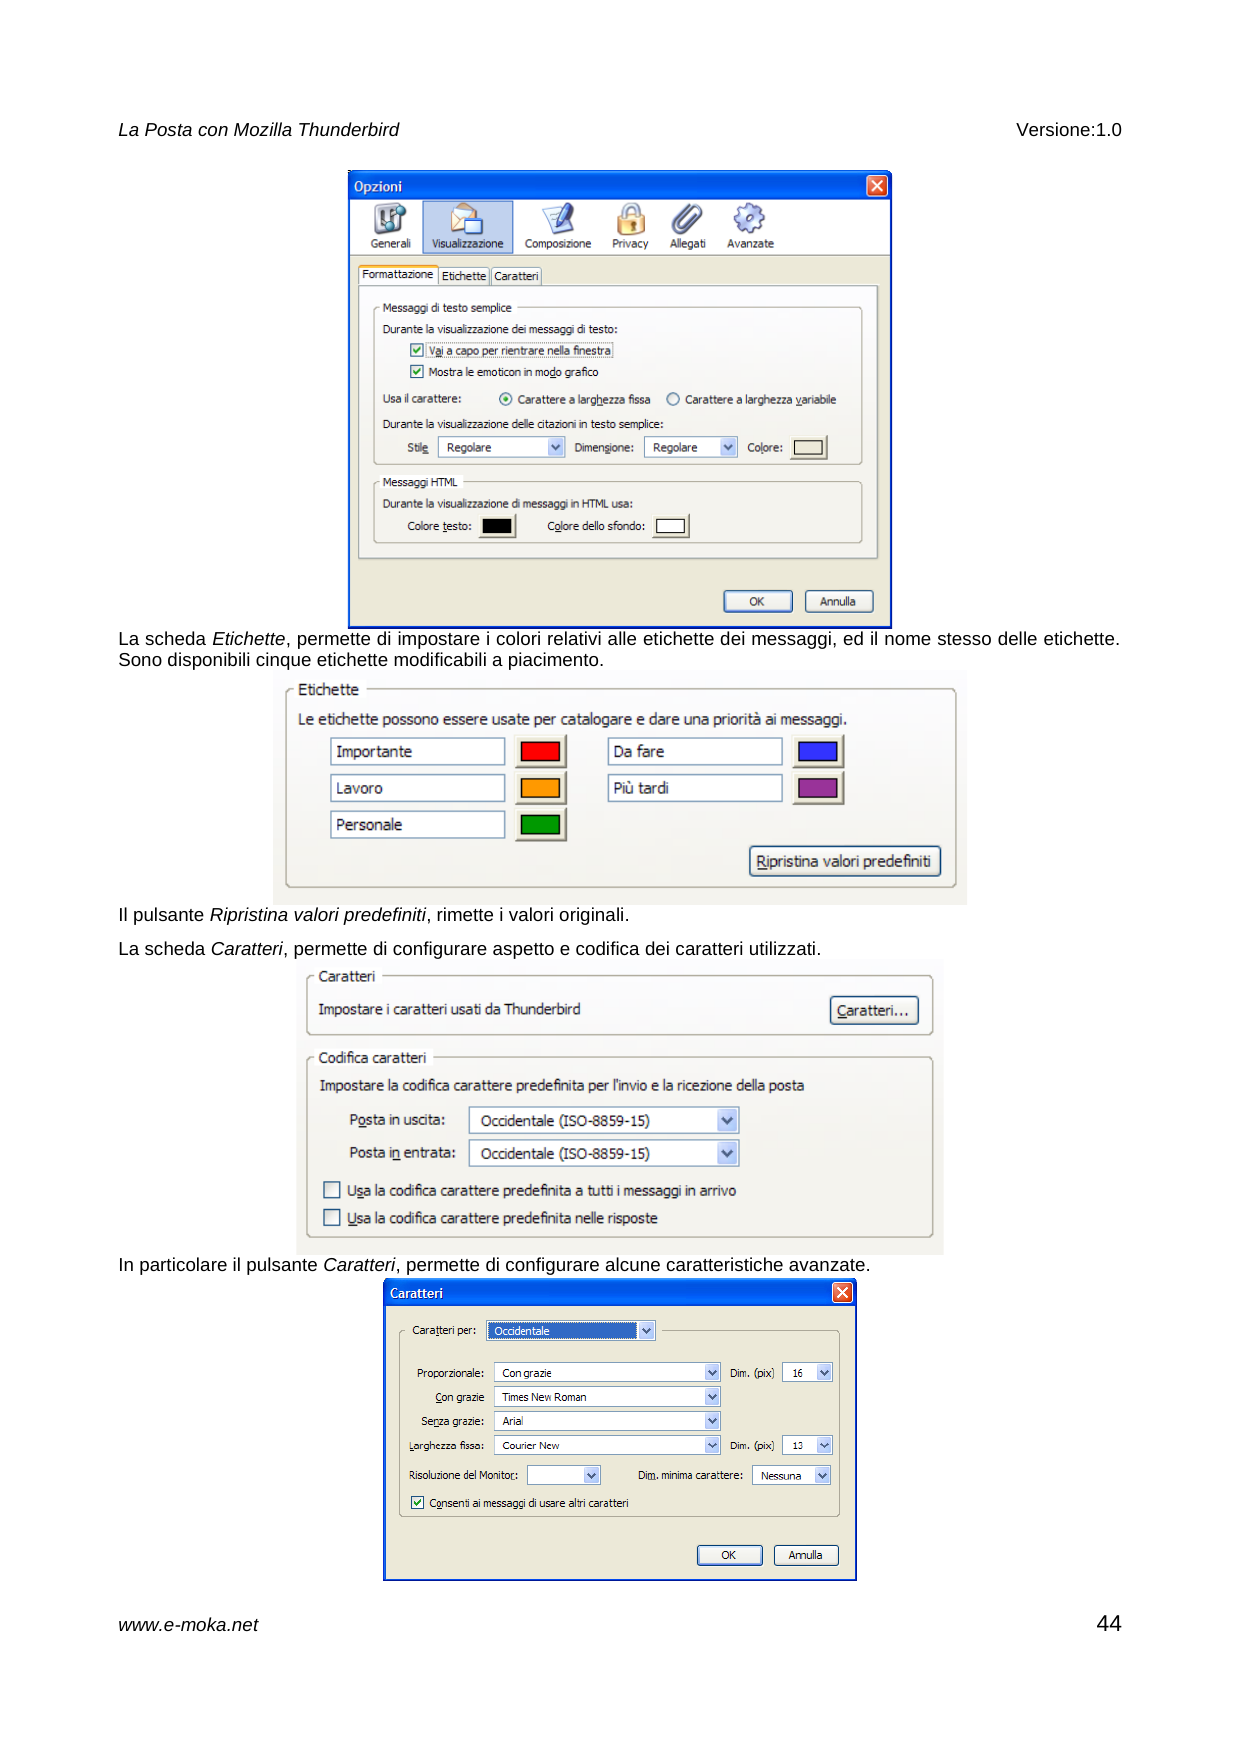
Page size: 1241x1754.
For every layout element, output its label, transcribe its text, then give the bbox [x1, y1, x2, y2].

text In particolare il pulsante Caratteri, permette di configurare alcune caratteristiche avanzate. [118, 972, 1122, 1276]
picture [347, 170, 893, 629]
text La scheda Caratteri, permette di configurare aspetto e codifica dei caratteri utilizzati. [118, 938, 1122, 959]
text Il pulsante Ripristina valori predefiniti, rimette i valori originali. [118, 683, 1122, 926]
picture [383, 1278, 857, 1581]
text La scheda Etichette, permette di impostare i colori relativi alle etichette dei messaggi, ed il nome stesso delle etichette. Sono disponibili cinque etichette modificabili a piacimento. [118, 171, 1122, 671]
